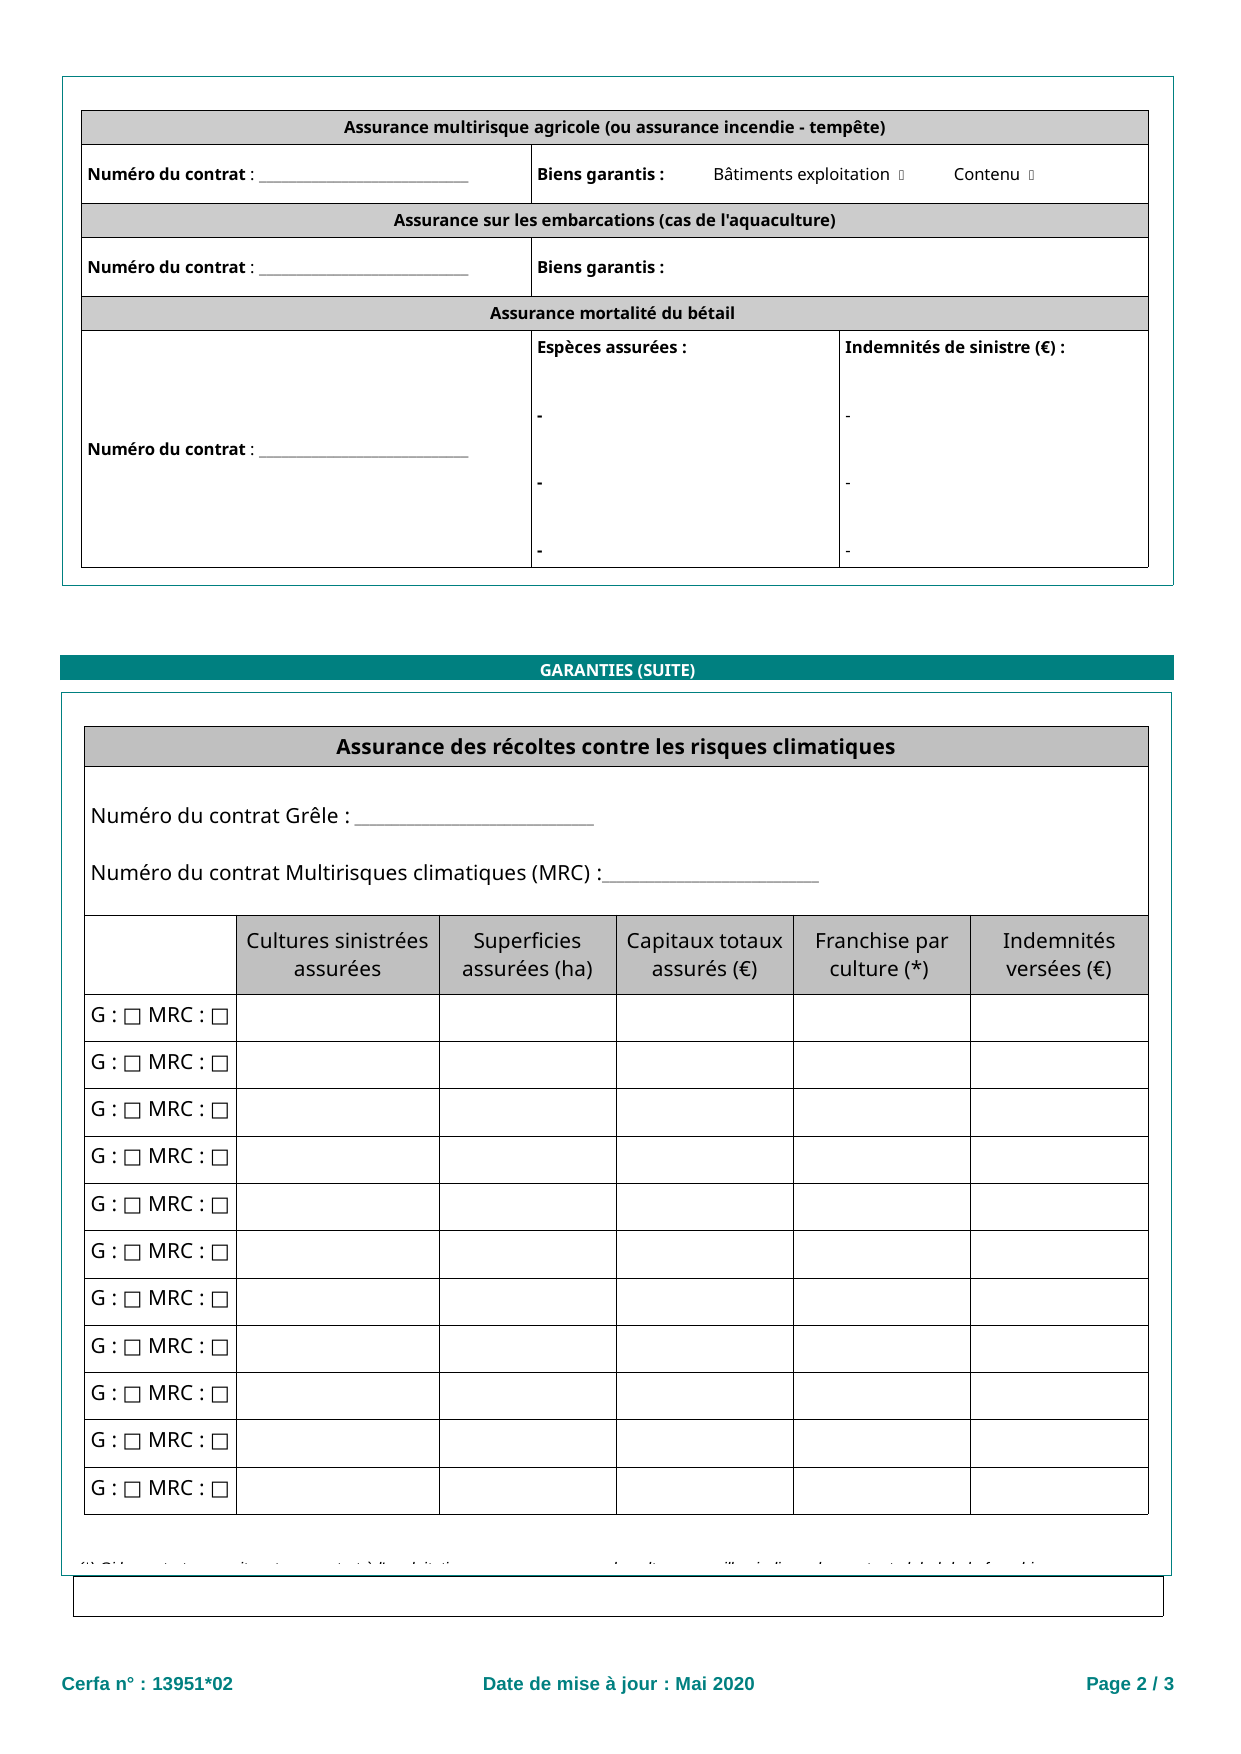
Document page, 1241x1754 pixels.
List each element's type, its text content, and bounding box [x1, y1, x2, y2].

table_cell [85, 916, 236, 994]
table_cell [440, 1420, 616, 1467]
table_cell [794, 1468, 970, 1514]
table_cell [617, 1184, 793, 1230]
table_cell [794, 1184, 970, 1230]
table_cell G : □ MRC : □ [85, 1373, 236, 1419]
table_cell [237, 995, 439, 1041]
table_cell [440, 1137, 616, 1183]
table_header [74, 1577, 1163, 1616]
table_cell [440, 1326, 616, 1372]
table_cell Assurance mortalité du bétail [82, 297, 1148, 330]
table_cell [237, 1042, 439, 1088]
table_cell [971, 1468, 1148, 1514]
table_cell G : □ MRC : □ [85, 1231, 236, 1277]
table_cell [794, 1042, 970, 1088]
table_header Assurance multirisque agricole (ou assurance incendie - tempête) [82, 111, 1148, 144]
table_cell [617, 1042, 793, 1088]
table_cell Superficies assurées (ha) [440, 916, 616, 994]
table_cell Biens garantis : Bâtiments exploitation  Contenu  [532, 145, 1148, 203]
table_cell [971, 1137, 1148, 1183]
table_cell [971, 1184, 1148, 1230]
table_cell [617, 1420, 793, 1467]
table_cell [617, 1089, 793, 1136]
table_cell [237, 1089, 439, 1136]
table_cell [971, 1042, 1148, 1088]
table_cell Indemnités de sinistre (€) : - - - [840, 331, 1148, 567]
table_cell [237, 1184, 439, 1230]
table_cell [237, 1279, 439, 1325]
table_cell [794, 1231, 970, 1277]
table_cell [617, 995, 793, 1041]
table_cell G : □ MRC : □ [85, 1089, 236, 1136]
table_cell [440, 1042, 616, 1088]
table_cell [440, 1279, 616, 1325]
table_cell Assurance sur les embarcations (cas de l'aquaculture) [82, 204, 1148, 237]
table_cell [617, 1279, 793, 1325]
table_cell [794, 1326, 970, 1372]
table_cell G : □ MRC : □ [85, 1184, 236, 1230]
table_cell G : □ MRC : □ [85, 1279, 236, 1325]
table_cell G : □ MRC : □ [85, 995, 236, 1041]
table_cell [971, 995, 1148, 1041]
table_cell Capitaux totaux assurés (€) [617, 916, 793, 994]
table_cell [971, 1231, 1148, 1277]
table_cell Numéro du contrat Grêle : ________________________________ Numéro du contrat Multirisques climatiques (MRC) :_____________________________ [85, 767, 1148, 914]
table_cell [794, 995, 970, 1041]
table_cell [440, 1468, 616, 1514]
table_cell [794, 1420, 970, 1467]
table_cell [440, 1373, 616, 1419]
table_cell [237, 1231, 439, 1277]
table_cell Biens garantis : [532, 238, 1148, 296]
table_cell [794, 1373, 970, 1419]
table_cell [794, 1089, 970, 1136]
table_cell [794, 1137, 970, 1183]
table_cell G : □ MRC : □ [85, 1042, 236, 1088]
table_cell [617, 1231, 793, 1277]
table_cell [971, 1326, 1148, 1372]
table_cell [794, 1279, 970, 1325]
table_cell G : □ MRC : □ [85, 1137, 236, 1183]
table_cell [971, 1279, 1148, 1325]
table_cell [617, 1137, 793, 1183]
table_cell [237, 1420, 439, 1467]
table_cell Espèces assurées : - - - [532, 331, 839, 567]
table_cell G : □ MRC : □ [85, 1326, 236, 1372]
table_cell [440, 1231, 616, 1277]
table_cell Numéro du contrat : ____________________________ [82, 238, 531, 296]
table_cell Cultures sinistrées assurées [237, 916, 439, 994]
table_cell [971, 1373, 1148, 1419]
table_cell [617, 1373, 793, 1419]
table_cell Indemnités versées (€) [971, 916, 1148, 994]
table_cell G : □ MRC : □ [85, 1420, 236, 1467]
table_cell [237, 1326, 439, 1372]
text GARANTIES (suite) [61, 659, 1173, 679]
table_cell Numéro du contrat : ____________________________ [82, 145, 531, 203]
table_cell [440, 1089, 616, 1136]
table_cell [971, 1420, 1148, 1467]
table_cell [237, 1137, 439, 1183]
table_cell [971, 1089, 1148, 1136]
table_cell [617, 1468, 793, 1514]
table_header Assurance des récoltes contre les risques climatiques [85, 727, 1148, 766]
text (*) Si le contrat souscrit est un contrat à l'exploitation ou pour un groupe de cultures, veuillez indiquer le montant global de la franchise. [73, 1559, 1159, 1564]
table_cell G : □ MRC : □ [85, 1468, 236, 1514]
table_cell [440, 995, 616, 1041]
table_cell [617, 1326, 793, 1372]
table_cell [237, 1373, 439, 1419]
table_cell [440, 1184, 616, 1230]
table_cell Numéro du contrat : ____________________________ [82, 331, 531, 567]
table_cell [237, 1468, 439, 1514]
table_cell Franchise par culture (*) [794, 916, 970, 994]
